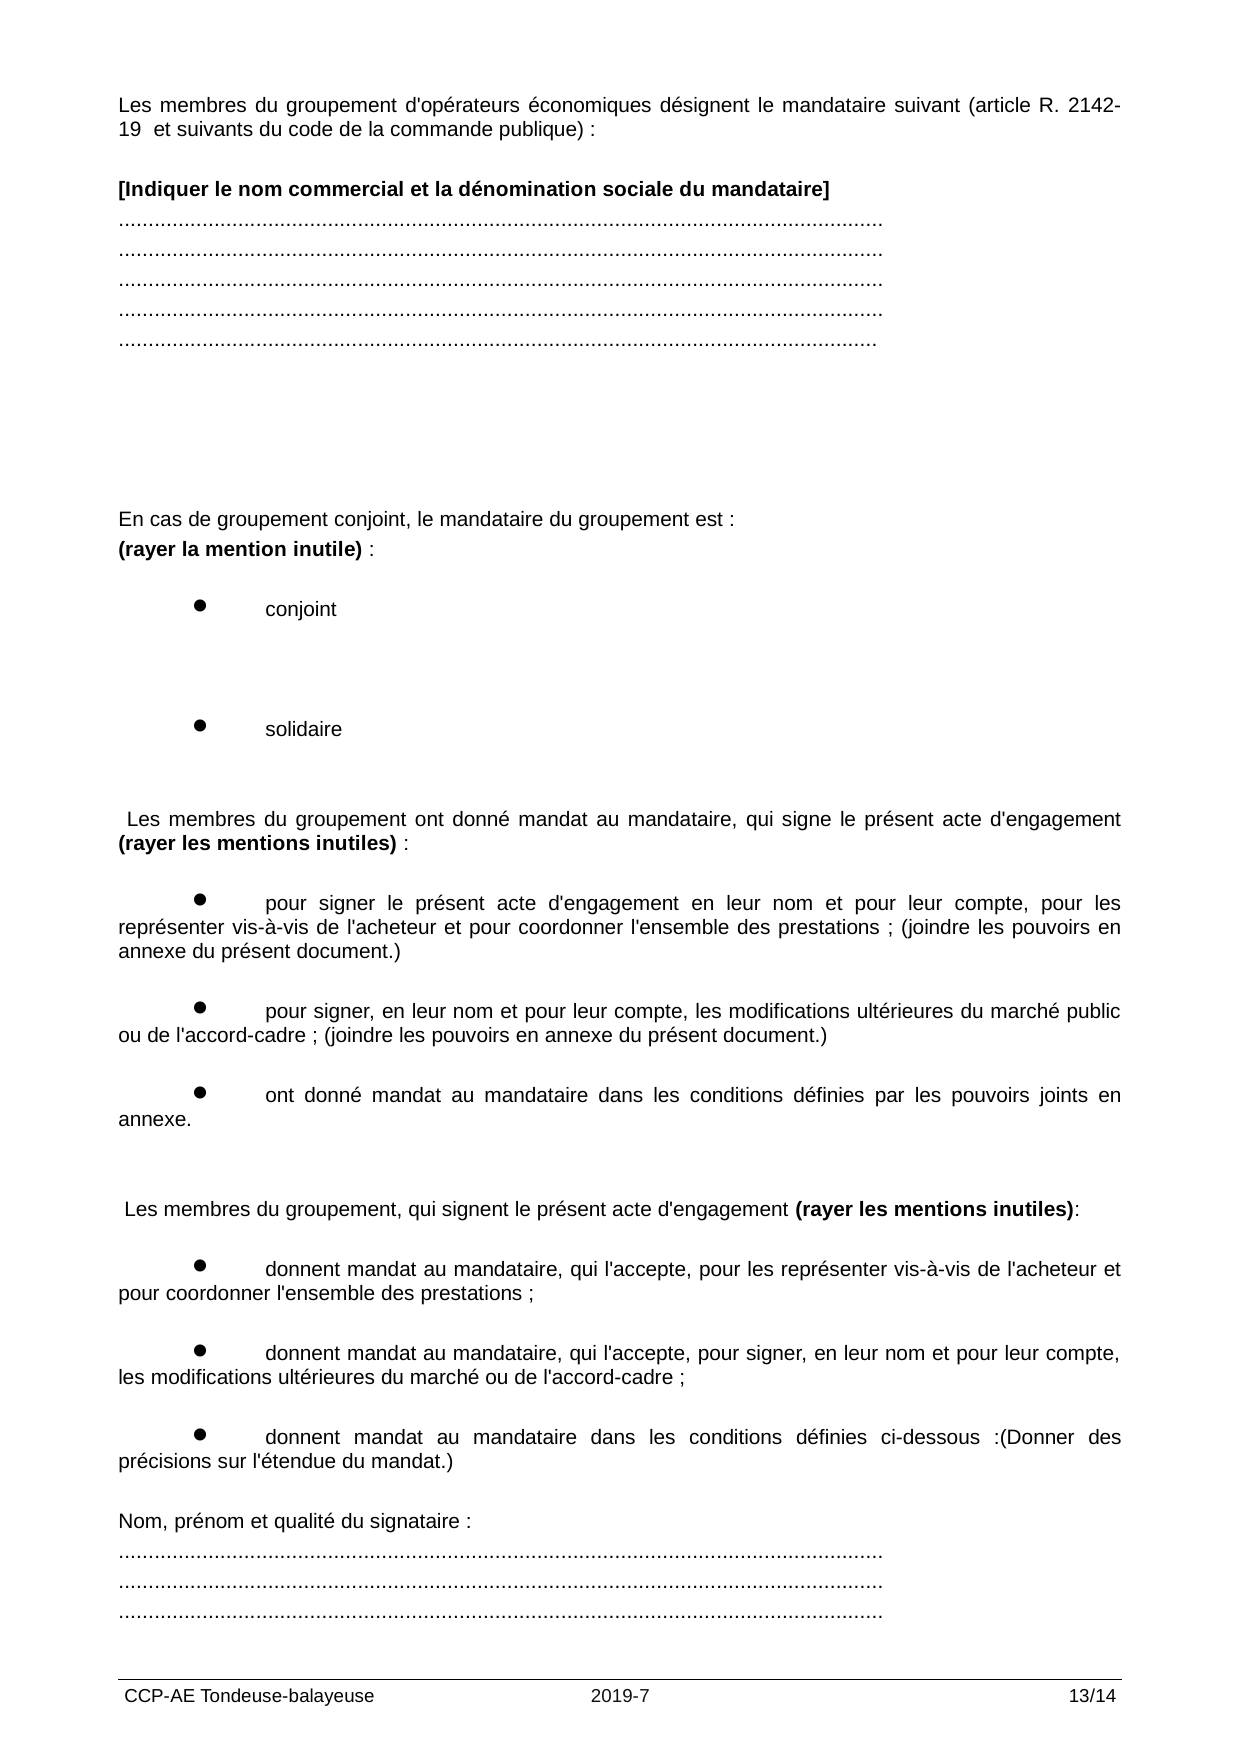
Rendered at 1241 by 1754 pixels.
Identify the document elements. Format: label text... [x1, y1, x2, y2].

list ont donné mandat au mandataire dans les conditions définies par les pouvoirs joints en annexe. [118, 1083, 1122, 1131]
text Nom, prénom et qualité du signataire : [118, 1509, 1122, 1533]
text ................................................................................................................................ [118, 267, 1122, 291]
text ............................................................................................................................... [118, 327, 1122, 351]
list conjoint [118, 597, 1122, 621]
text [Indiquer le nom commercial et la dénomination sociale du mandataire] [118, 177, 1122, 201]
text (rayer la mention inutile) : [118, 537, 1122, 561]
list donnent mandat au mandataire, qui l'accepte, pour les représenter vis-à-vis de l'acheteur et pour coordonner l'ensemble des prestations ; [118, 1257, 1122, 1305]
list donnent mandat au mandataire, qui l'accepte, pour signer, en leur nom et pour leur compte, les modifications ultérieures du marché ou de l'accord-cadre ; [118, 1341, 1122, 1389]
text ................................................................................................................................ [118, 237, 1122, 261]
list pour signer le présent acte d'engagement en leur nom et pour leur compte, pour les représenter vis-à-vis de l'acheteur et pour coordonner l'ensemble des prestations ; (joindre les pouvoirs en annexe du présent document.) [118, 891, 1122, 963]
text ................................................................................................................................ [118, 207, 1122, 231]
text ................................................................................................................................ [118, 1599, 1122, 1623]
list solidaire [118, 717, 1122, 741]
text ................................................................................................................................ [118, 1539, 1122, 1563]
text Les membres du groupement d'opérateurs économiques désignent le mandataire suivant (article R. 2142-19 et suivants du code de la commande publique) : [118, 93, 1122, 141]
text ................................................................................................................................ [118, 1569, 1122, 1593]
text ................................................................................................................................ [118, 297, 1122, 321]
list pour signer, en leur nom et pour leur compte, les modifications ultérieures du marché public ou de l'accord-cadre ; (joindre les pouvoirs en annexe du présent document.) [118, 999, 1122, 1047]
text Les membres du groupement, qui signent le présent acte d'engagement (rayer les mentions inutiles): [118, 1197, 1122, 1221]
text Les membres du groupement ont donné mandat au mandataire, qui signe le présent acte d'engagement (rayer les mentions inutiles) : [118, 807, 1122, 855]
list donnent mandat au mandataire dans les conditions définies ci-dessous :(Donner des précisions sur l'étendue du mandat.) [118, 1425, 1122, 1473]
